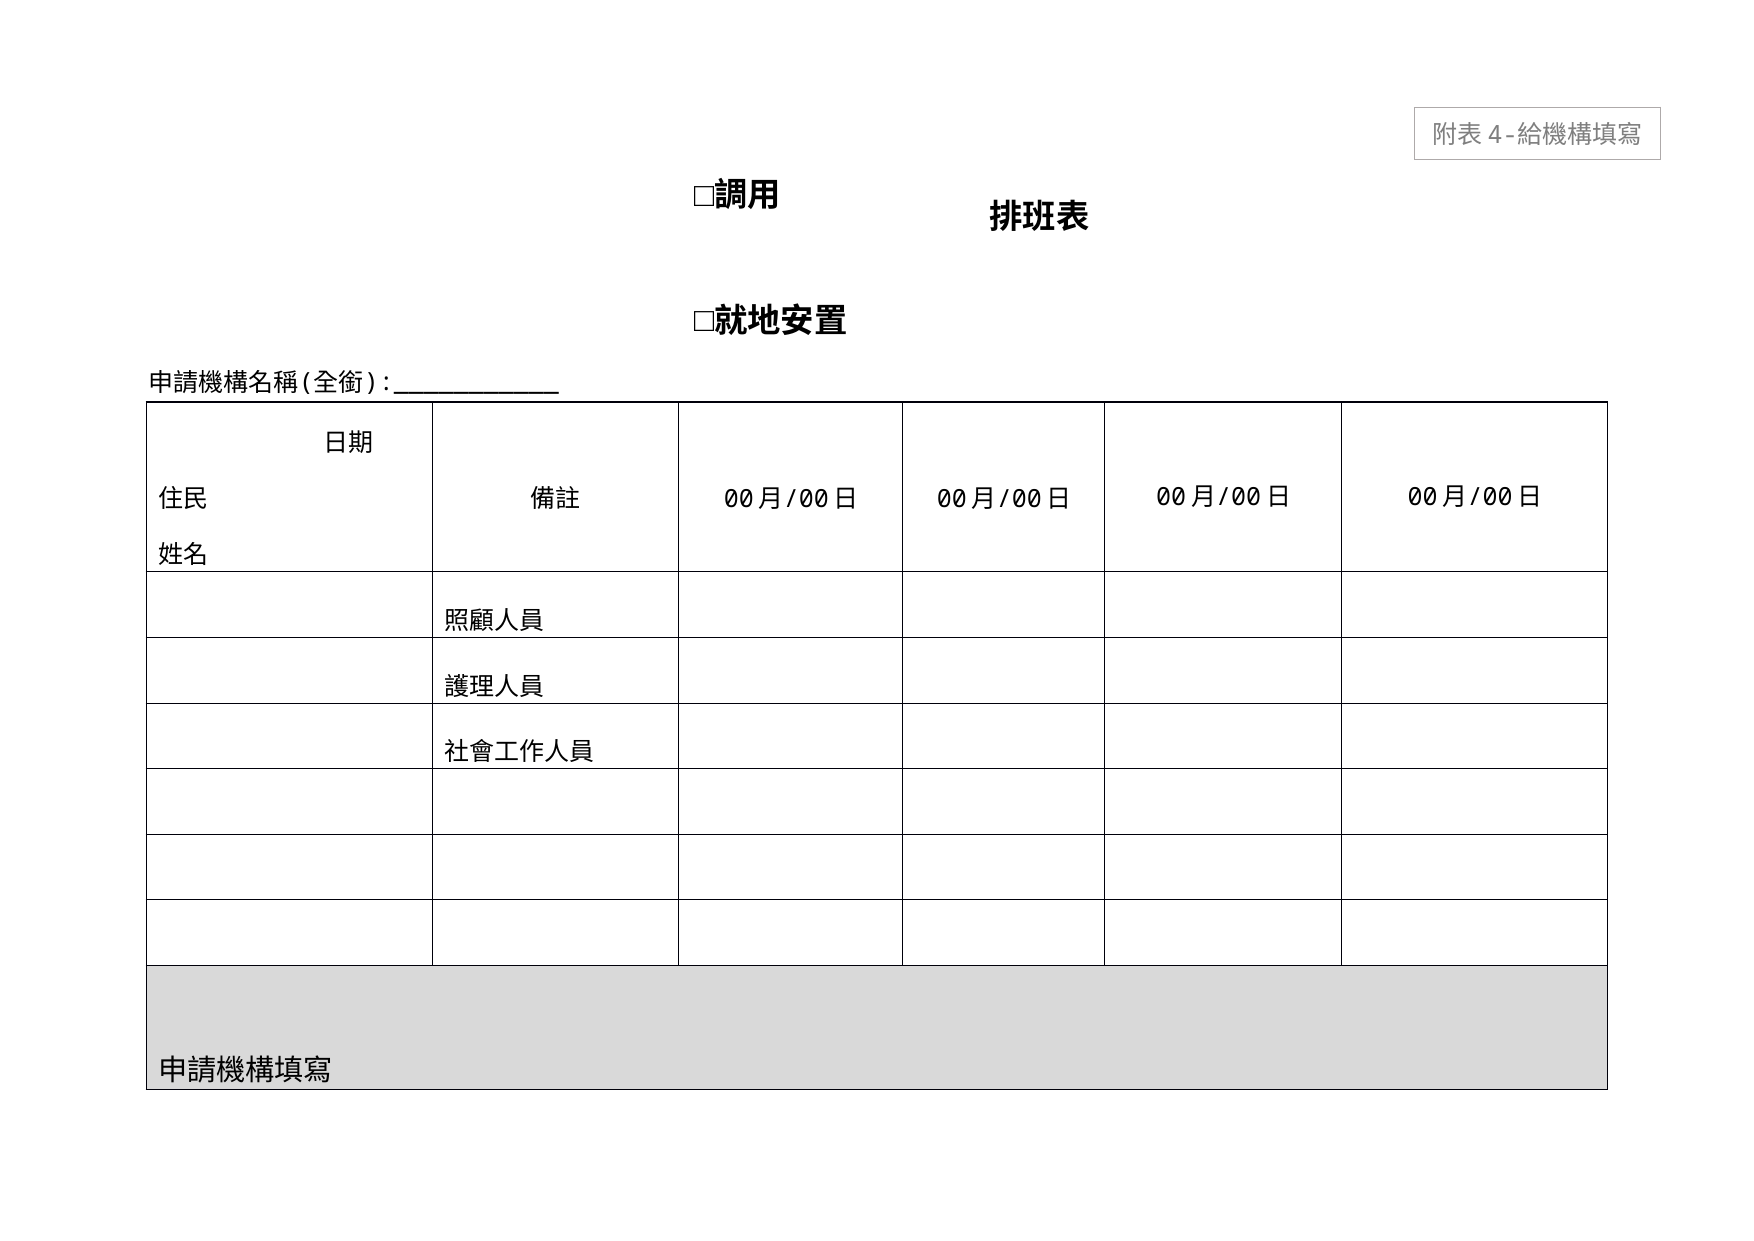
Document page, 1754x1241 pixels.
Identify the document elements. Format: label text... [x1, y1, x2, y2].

text [1415, 108, 1660, 159]
table_cell [433, 769, 678, 834]
table_cell [147, 900, 432, 965]
text 申請機構名稱(全銜):___________ [89, 339, 889, 401]
table_cell [679, 900, 902, 965]
table_cell [1342, 835, 1607, 899]
table_header 00月/00日 [1105, 403, 1341, 571]
table_cell [147, 835, 432, 899]
table_cell [1105, 638, 1341, 702]
table_cell [903, 900, 1104, 965]
table_cell [1342, 769, 1607, 834]
text 附表4-給機構填寫 [1429, 114, 1645, 151]
table_cell [147, 572, 432, 637]
table_cell [903, 835, 1104, 899]
table_cell 申請機構填寫 [147, 966, 1607, 1089]
table_cell [903, 704, 1104, 768]
text □就地安置 [694, 276, 889, 339]
table_cell [433, 835, 678, 899]
table_cell [1105, 704, 1341, 768]
table_cell [1342, 900, 1607, 965]
table_header 00月/00日 [679, 403, 902, 571]
table_cell [679, 769, 902, 834]
table_cell [679, 638, 902, 702]
table_cell [147, 704, 432, 768]
text 排班表 [904, 186, 1174, 238]
table_header 00月/00日 [1342, 403, 1607, 571]
table_cell [903, 769, 1104, 834]
table_cell [1105, 769, 1341, 834]
table_header 日期 住民 姓名 [147, 403, 432, 571]
table_cell 護理人員 [433, 638, 678, 702]
table_header 備註 [433, 403, 678, 571]
text [1105, 403, 1189, 466]
table_cell [1342, 572, 1607, 637]
table_cell [679, 704, 902, 768]
table_header 00月/00日 [903, 466, 1104, 571]
table_cell [679, 572, 902, 637]
text [903, 403, 1104, 466]
table_cell [1105, 835, 1341, 899]
text [1189, 276, 1665, 339]
table_cell [903, 572, 1104, 637]
table_cell [1105, 572, 1341, 637]
table_cell 照顧人員 [433, 572, 678, 637]
table_cell [1105, 900, 1341, 965]
table_cell [1342, 638, 1607, 702]
text □調用 [694, 164, 1665, 401]
table_cell 社會工作人員 [433, 704, 678, 768]
table_cell [903, 638, 1104, 702]
table_cell [433, 900, 678, 965]
table_cell [1342, 704, 1607, 768]
text [889, 403, 902, 466]
text [1189, 339, 1665, 401]
table_cell [147, 638, 432, 702]
table_cell [679, 835, 902, 899]
table_cell [147, 769, 432, 834]
